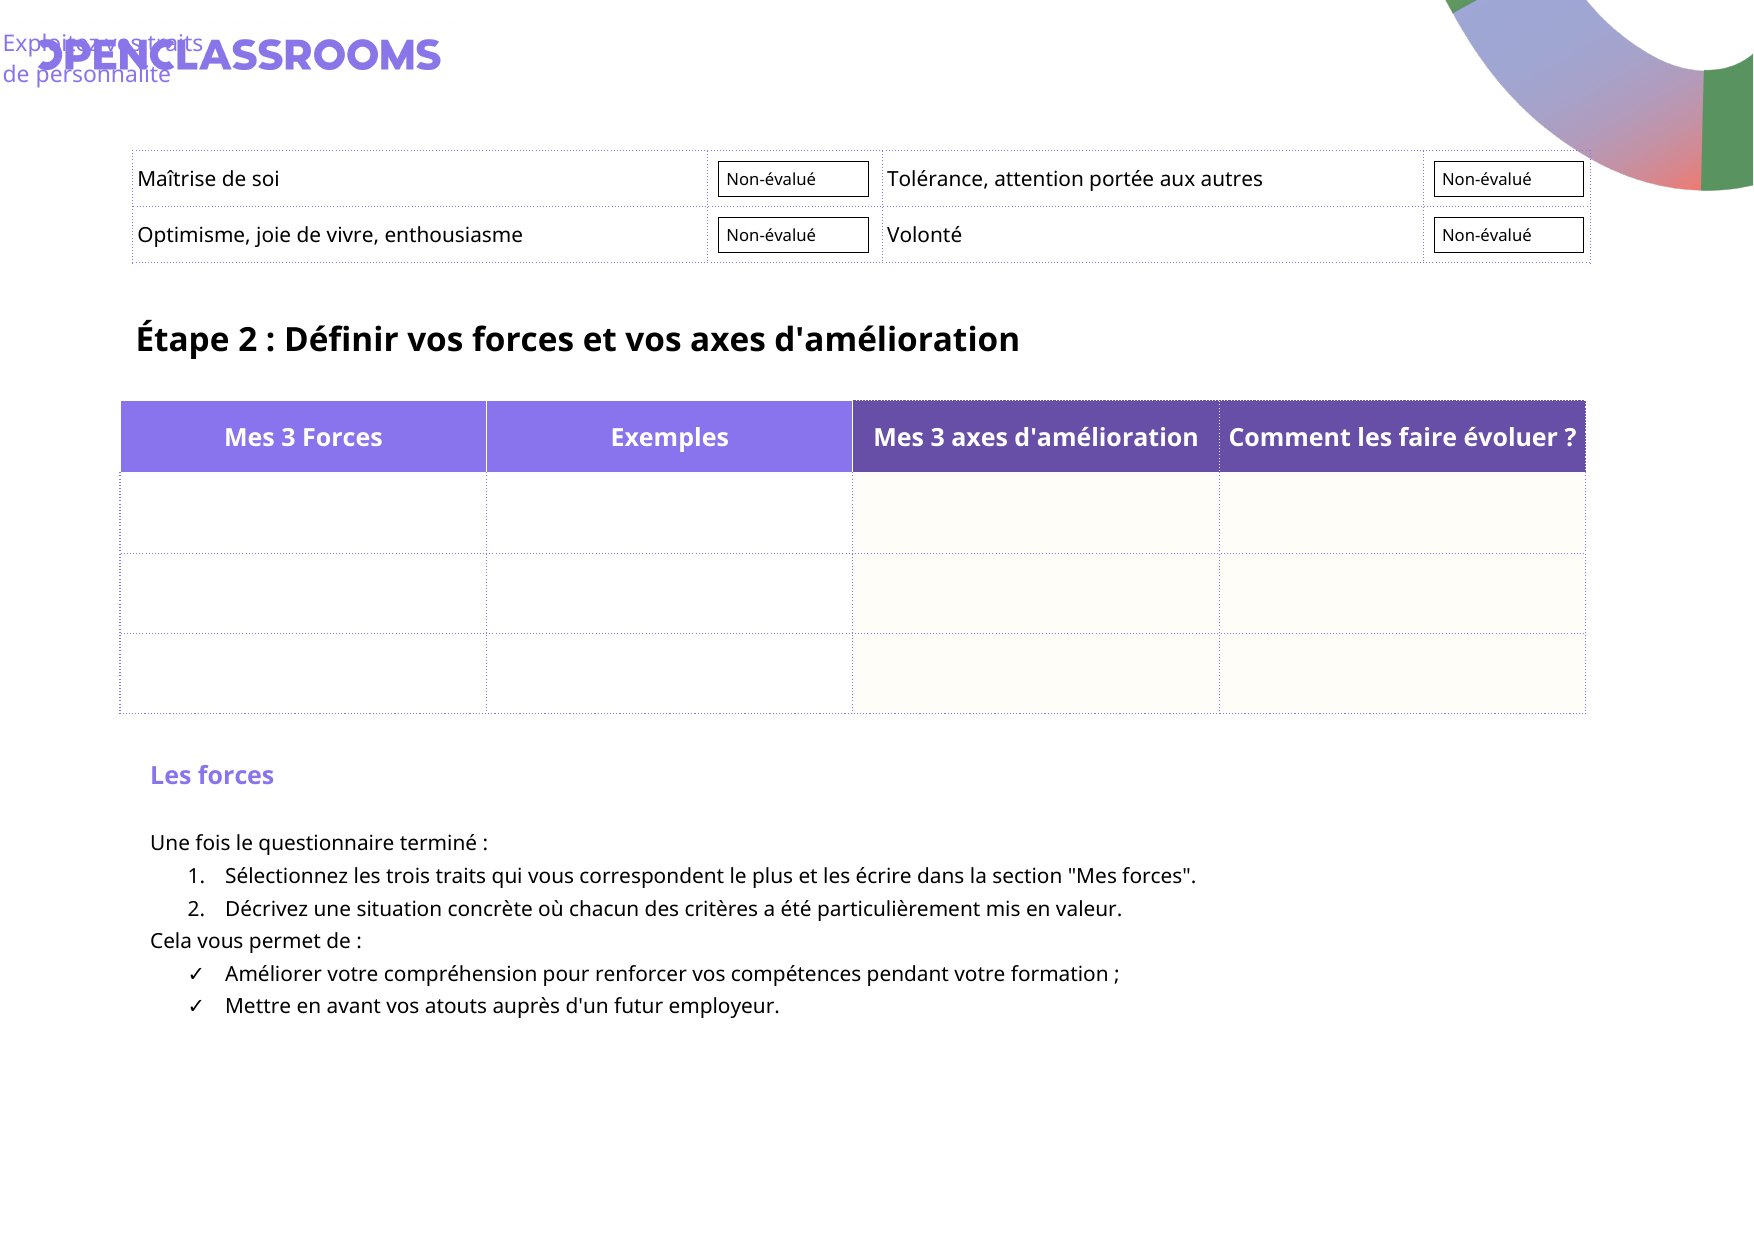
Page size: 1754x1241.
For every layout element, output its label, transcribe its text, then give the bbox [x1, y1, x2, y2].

table_cell [853, 553, 1219, 633]
table_cell [1219, 553, 1586, 633]
table_cell [120, 553, 486, 633]
table_cell [1219, 633, 1586, 713]
table_cell Volonté [883, 206, 1423, 262]
table_cell Maîtrise de soi [133, 150, 708, 206]
table_cell [120, 472, 486, 552]
table_cell Optimisme, joie de vivre, enthousiasme [133, 206, 708, 262]
table_header Exemples [487, 401, 852, 472]
table_cell [708, 206, 883, 262]
table_cell [853, 633, 1219, 713]
table_cell [120, 633, 486, 713]
table_cell [486, 472, 853, 552]
list Sélectionnez les trois traits qui vous correspondent le plus et les écrire dans la section "Mes forces". [187, 861, 1626, 889]
table_cell [1423, 206, 1591, 262]
table_header Mes 3 axes d'amélioration [853, 400, 1219, 472]
text Cela vous permet de : [150, 926, 1626, 955]
table_cell [486, 633, 853, 713]
table_header Mes 3 Forces [121, 401, 486, 472]
picture [6, 71, 12, 81]
table_cell [486, 553, 853, 633]
list Mettre en avant vos atouts auprès d'un futur employeur. [187, 992, 1626, 1020]
table_cell [1423, 150, 1591, 206]
table_cell Tolérance, attention portée aux autres [883, 150, 1423, 206]
picture [6, 20, 472, 89]
table_cell [853, 472, 1219, 552]
text Étape 2 : Définir vos forces et vos axes d'amélioration [135, 263, 1754, 361]
table_header Comment les faire évoluer ? [1219, 400, 1586, 472]
list Améliorer votre compréhension pour renforcer vos compétences pendant votre formation ; [187, 959, 1626, 987]
table_cell [708, 150, 883, 206]
list Décrivez une situation concrète où chacun des critères a été particulièrement mis en valeur. [187, 894, 1626, 922]
text Les forces Une fois le questionnaire terminé : [150, 478, 1626, 857]
table_cell [1219, 472, 1586, 552]
